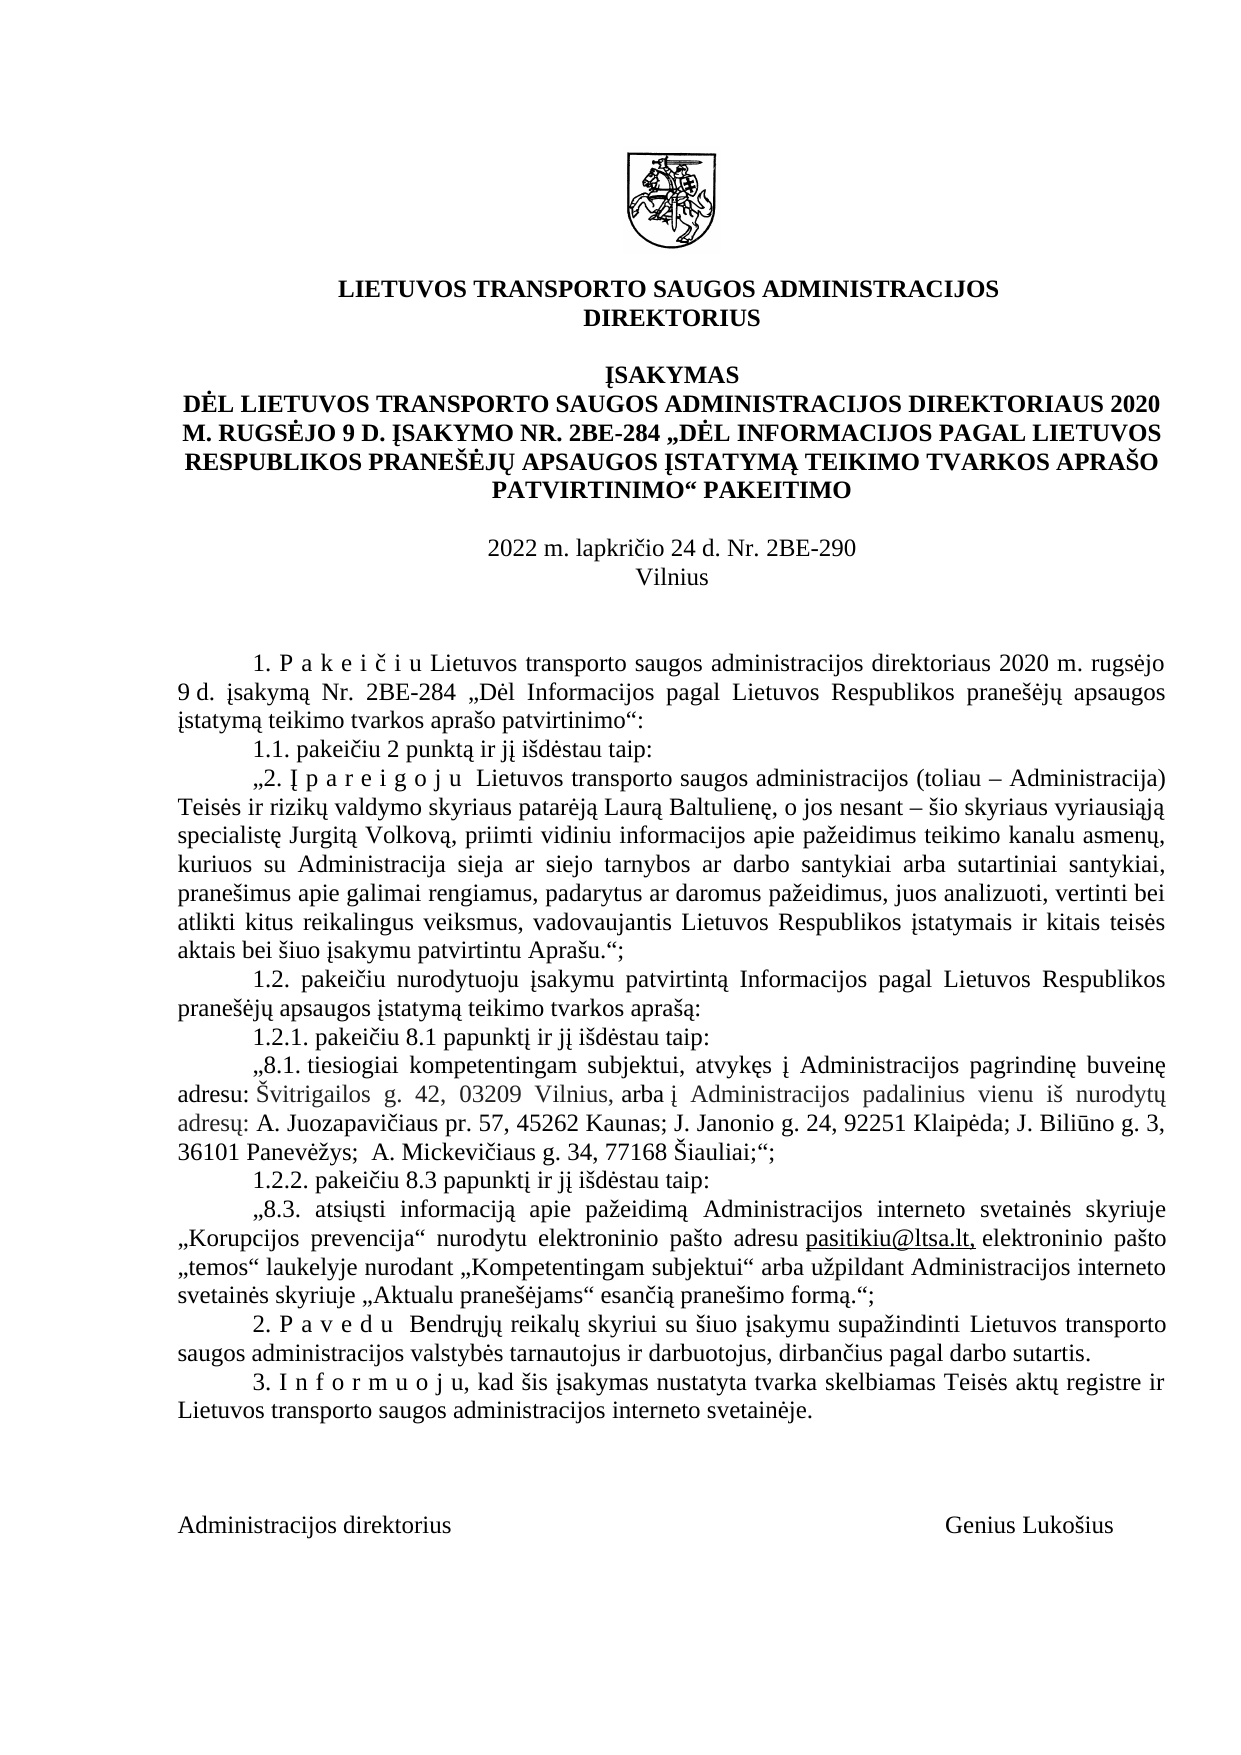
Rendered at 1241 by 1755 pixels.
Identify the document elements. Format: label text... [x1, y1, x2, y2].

text 1.1. pakeičiu 2 punktą ir jį išdėstau taip: [177, 734, 1167, 763]
text „8.1. tiesiogiai kompetentingam subjektui, atvykęs į Administracijos pagrindinę buveinę adresu: Švitrigailos g. 42, 03209 Vilnius, arba į Administracijos padalinius vienu iš nurodytų adresų: A. Juozapavičiaus pr. 57, 45262 Kaunas; J. Janonio g. 24, 92251 Klaipėda; J. Biliūno g. 3, 36101 Panevėžys; A. Mickevičiaus g. 34, 77168 Šiauliai;“; [177, 1051, 1167, 1166]
text 1.2. pakeičiu nurodytuoju įsakymu patvirtintą Informacijos pagal Lietuvos Respublikos pranešėjų apsaugos įstatymą teikimo tvarkos aprašą: [177, 964, 1167, 1022]
text 2. P a v e d u Bendrųjų reikalų skyriui su šiuo įsakymu supažindinti Lietuvos transporto saugos administracijos valstybės tarnautojus ir darbuotojus, dirbančius pagal darbo sutartis. [177, 1309, 1167, 1367]
text ĮSAKYMAS [177, 361, 1167, 389]
text „8.3. atsiųsti informaciją apie pažeidimą Administracijos interneto svetainės skyriuje „Korupcijos prevencija“ nurodytu elektroninio pašto adresu pasitikiu@ltsa.lt, elektroninio pašto „temos“ laukelyje nurodant „Kompetentingam subjektui“ arba užpildant Administracijos interneto svetainės skyriuje „Aktualu pranešėjams“ esančią pranešimo formą.“; [177, 1194, 1167, 1309]
text „2. Į p a r e i g o j u Lietuvos transporto saugos administracijos (toliau – Administracija) Teisės ir rizikų valdymo skyriaus patarėją Laurą Baltulienę, o jos nesant – šio skyriaus vyriausiąją specialistę Jurgitą Volkovą, priimti vidiniu informacijos apie pažeidimus teikimo kanalu asmenų, kuriuos su Administracija sieja ar siejo tarnybos ar darbo santykiai arba sutartiniai santykiai, pranešimus apie galimai rengiamus, padarytus ar daromus pažeidimus, juos analizuoti, vertinti bei atlikti kitus reikalingus veiksmus, vadovaujantis Lietuvos Respublikos įstatymais ir kitais teisės aktais bei šiuo įsakymu patvirtintu Aprašu.“; [177, 763, 1167, 964]
text 1.2.1. pakeičiu 8.1 papunktį ir jį išdėstau taip: [177, 1022, 1167, 1051]
text Administracijos direktorius Genius Lukošius [177, 1511, 1167, 1539]
text DĖL LIETUVOS TRANSPORTO SAUGOS ADMINISTRACIJOS DIREKTORIAUS 2020 M. RUGSĖJO 9 D. ĮSAKYMO NR. 2BE-284 „DĖL INFORMACIJOS PAGAL LIETUVOS RESPUBLIKOS PRANEŠĖJŲ APSAUGOS ĮSTATYMĄ TEIKIMO TVARKOS APRAŠO PATVIRTINIMO“ PAKEITIMO [177, 389, 1167, 504]
text 2022 m. lapkričio 24 d. Nr. 2BE-290 [177, 533, 1167, 562]
text LIETUVOS TRANSPORTO SAUGOS ADMINISTRACIJOS DIREKTORIUS [177, 274, 1167, 332]
text 1.2.2. pakeičiu 8.3 papunktį ir jį išdėstau taip: [177, 1166, 1167, 1194]
text 1. P a k e i č i u Lietuvos transporto saugos administracijos direktoriaus 2020 m. rugsėjo 9 d. įsakymą Nr. 2BE-284 „Dėl Informacijos pagal Lietuvos Respublikos pranešėjų apsaugos įstatymą teikimo tvarkos aprašo patvirtinimo“: [177, 648, 1167, 734]
text Vilnius [177, 562, 1167, 591]
text 3. I n f o r m u o j u, kad šis įsakymas nustatyta tvarka skelbiamas Teisės aktų registre ir Lietuvos transporto saugos administracijos interneto svetainėje. [177, 1367, 1167, 1424]
